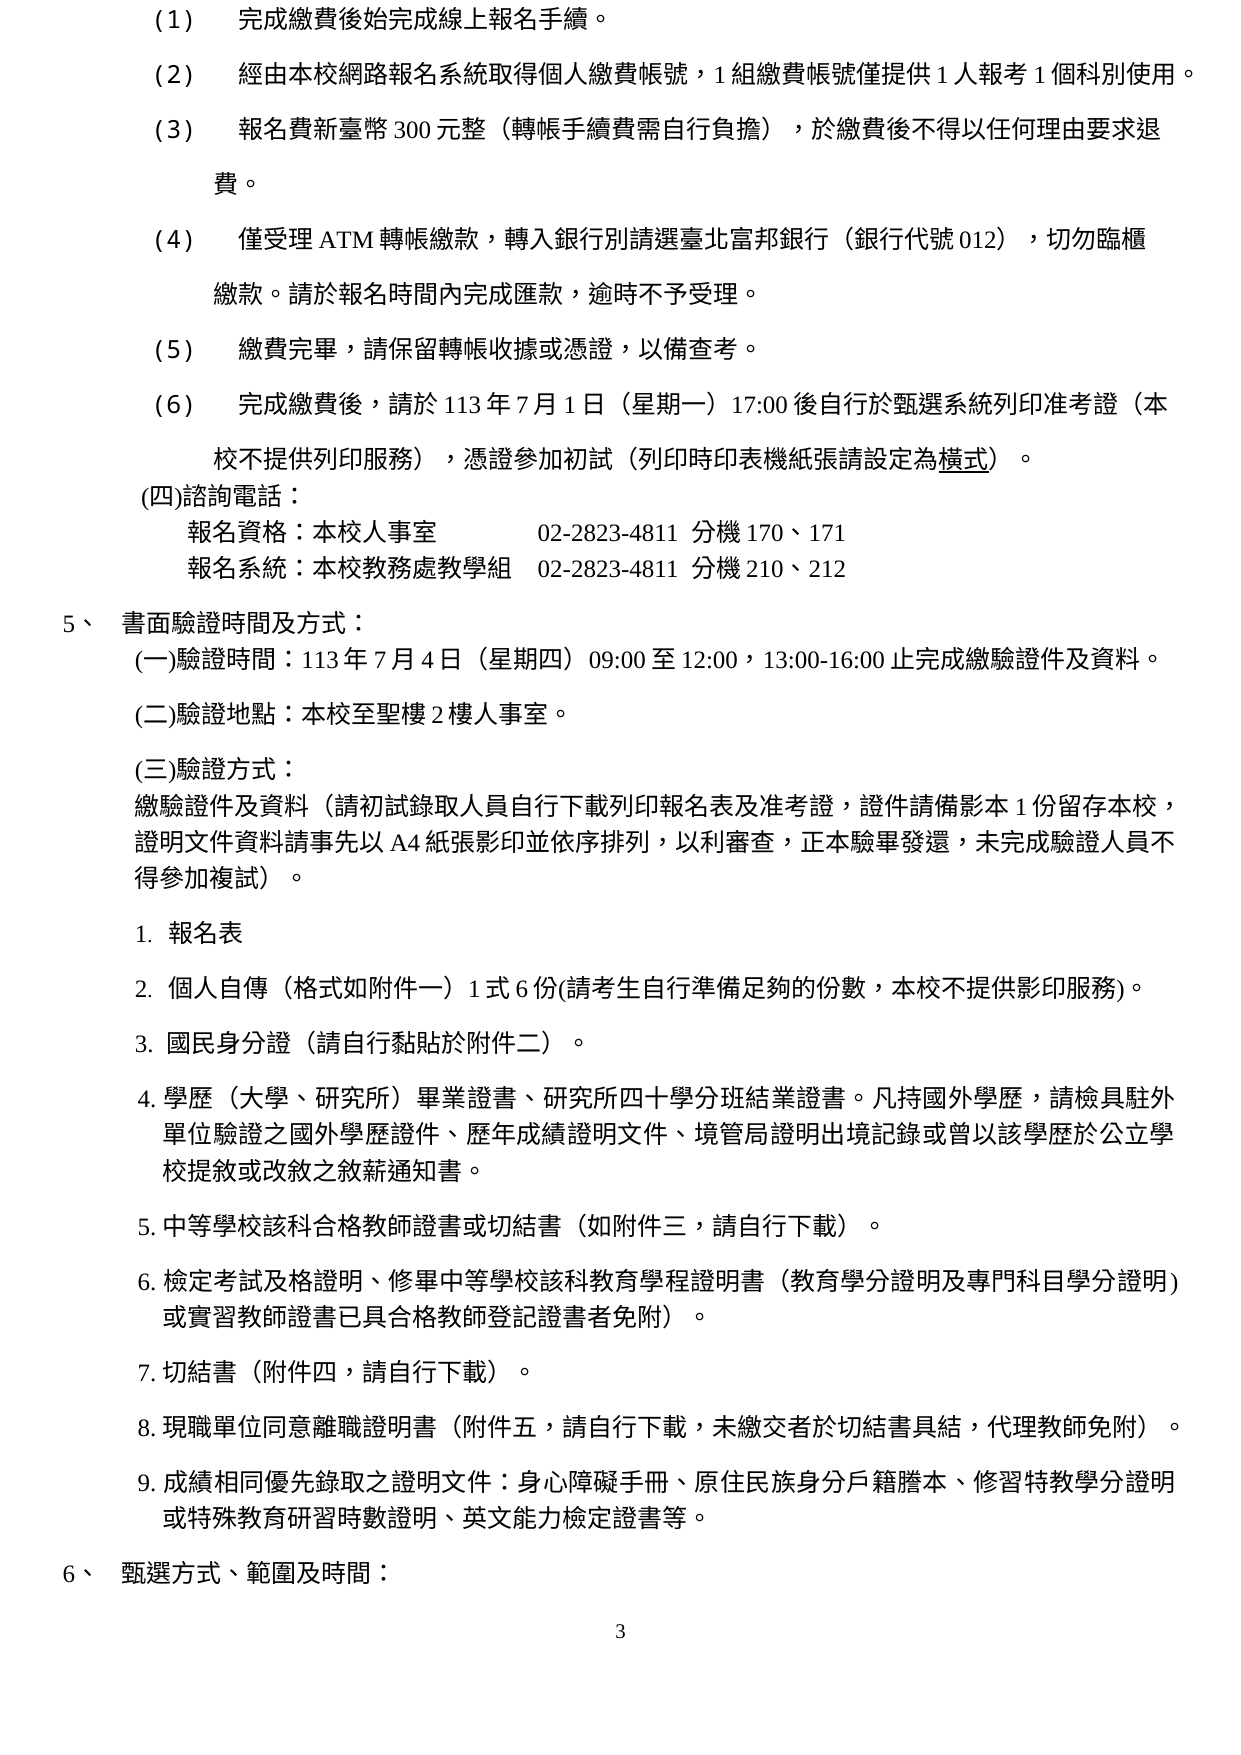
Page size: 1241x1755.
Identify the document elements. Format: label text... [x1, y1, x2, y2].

text 5. 中等學校該科合格教師證書或切結書（如附件三，請自行下載）。 [62, 1206, 1178, 1242]
text (三)驗證方式： 繳驗證件及資料（請初試錄取人員自行下載列印報名表及准考證，證件請備影本1份留存本校，證明文件資料請事先以A4紙張影印並依序排列，以利審查，正本驗畢發還，未完成驗證人員不得參加複試）。 [134, 750, 1178, 895]
text 8. 現職單位同意離職證明書（附件五，請自行下載，未繳交者於切結書具結，代理教師免附）。 [62, 1407, 1178, 1444]
list 完成繳費後始完成線上報名手續。 [151, 0, 1178, 36]
list 繳費完畢，請保留轉帳收據或憑證，以備查考。 [151, 330, 1178, 366]
text 6. 檢定考試及格證明、修畢中等學校該科教育學程證明書（教育學分證明及專門科目學分證明)或實習教師證書已具合格教師登記證書者免附）。 [137, 1261, 1178, 1334]
list 完成繳費後，請於113年7月1日（星期一）17:00後自行於甄選系統列印准考證（本 [151, 385, 1178, 421]
text 報名資格：本校人事室 02-2823-4811 分機170、171 報名系統：本校教務處教學組 02-2823-4811 分機210、212 [187, 512, 1178, 585]
text (四)諮詢電話： [134, 476, 1178, 512]
list 僅受理ATM轉帳繳款，轉入銀行別請選臺北富邦銀行（銀行代號012），切勿臨櫃 [151, 220, 1178, 256]
text (一)驗證時間：113年7月4日（星期四）09:00至12:00，13:00-16:00止完成繳驗證件及資料。 [134, 640, 1178, 676]
text 4. 學歷（大學、研究所）畢業證書、研究所四十學分班結業證書。凡持國外學歷，請檢具駐外單位驗證之國外學歷證件、歷年成績證明文件、境管局證明出境記錄或曾以該學歴於公立學校提敘或改敘之敘薪通知書。 [137, 1079, 1178, 1187]
text 2. 個人自傳（格式如附件一）1式6份(請考生自行準備足夠的份數，本校不提供影印服務)。 [134, 969, 1178, 1005]
text 繳款。請於報名時間內完成匯款，逾時不予受理。 [188, 275, 1178, 311]
text 校不提供列印服務），憑證參加初試（列印時印表機紙張請設定為橫式）。 [188, 440, 1178, 476]
text 費。 [188, 165, 1178, 201]
list 書面驗證時間及方式： [62, 604, 1178, 640]
list 經由本校網路報名系統取得個人繳費帳號，1組繳費帳號僅提供1人報考1個科別使用。 [151, 55, 1178, 91]
text (二)驗證地點：本校至聖樓2樓人事室。 [134, 695, 1178, 731]
text 7. 切結書（附件四，請自行下載）。 [62, 1352, 1178, 1389]
list 報名費新臺幣300元整（轉帳手續費需自行負擔），於繳費後不得以任何理由要求退 [151, 110, 1178, 146]
text 1. 報名表 [134, 914, 1178, 950]
list 甄選方式、範圍及時間： [62, 1554, 1178, 1590]
text 9. 成績相同優先錄取之證明文件：身心障礙手冊、原住民族身分戶籍謄本、修習特教學分證明或特殊教育研習時數證明、英文能力檢定證書等。 [137, 1462, 1178, 1535]
text 3. 國民身分證（請自行黏貼於附件二）。 [134, 1024, 1178, 1060]
